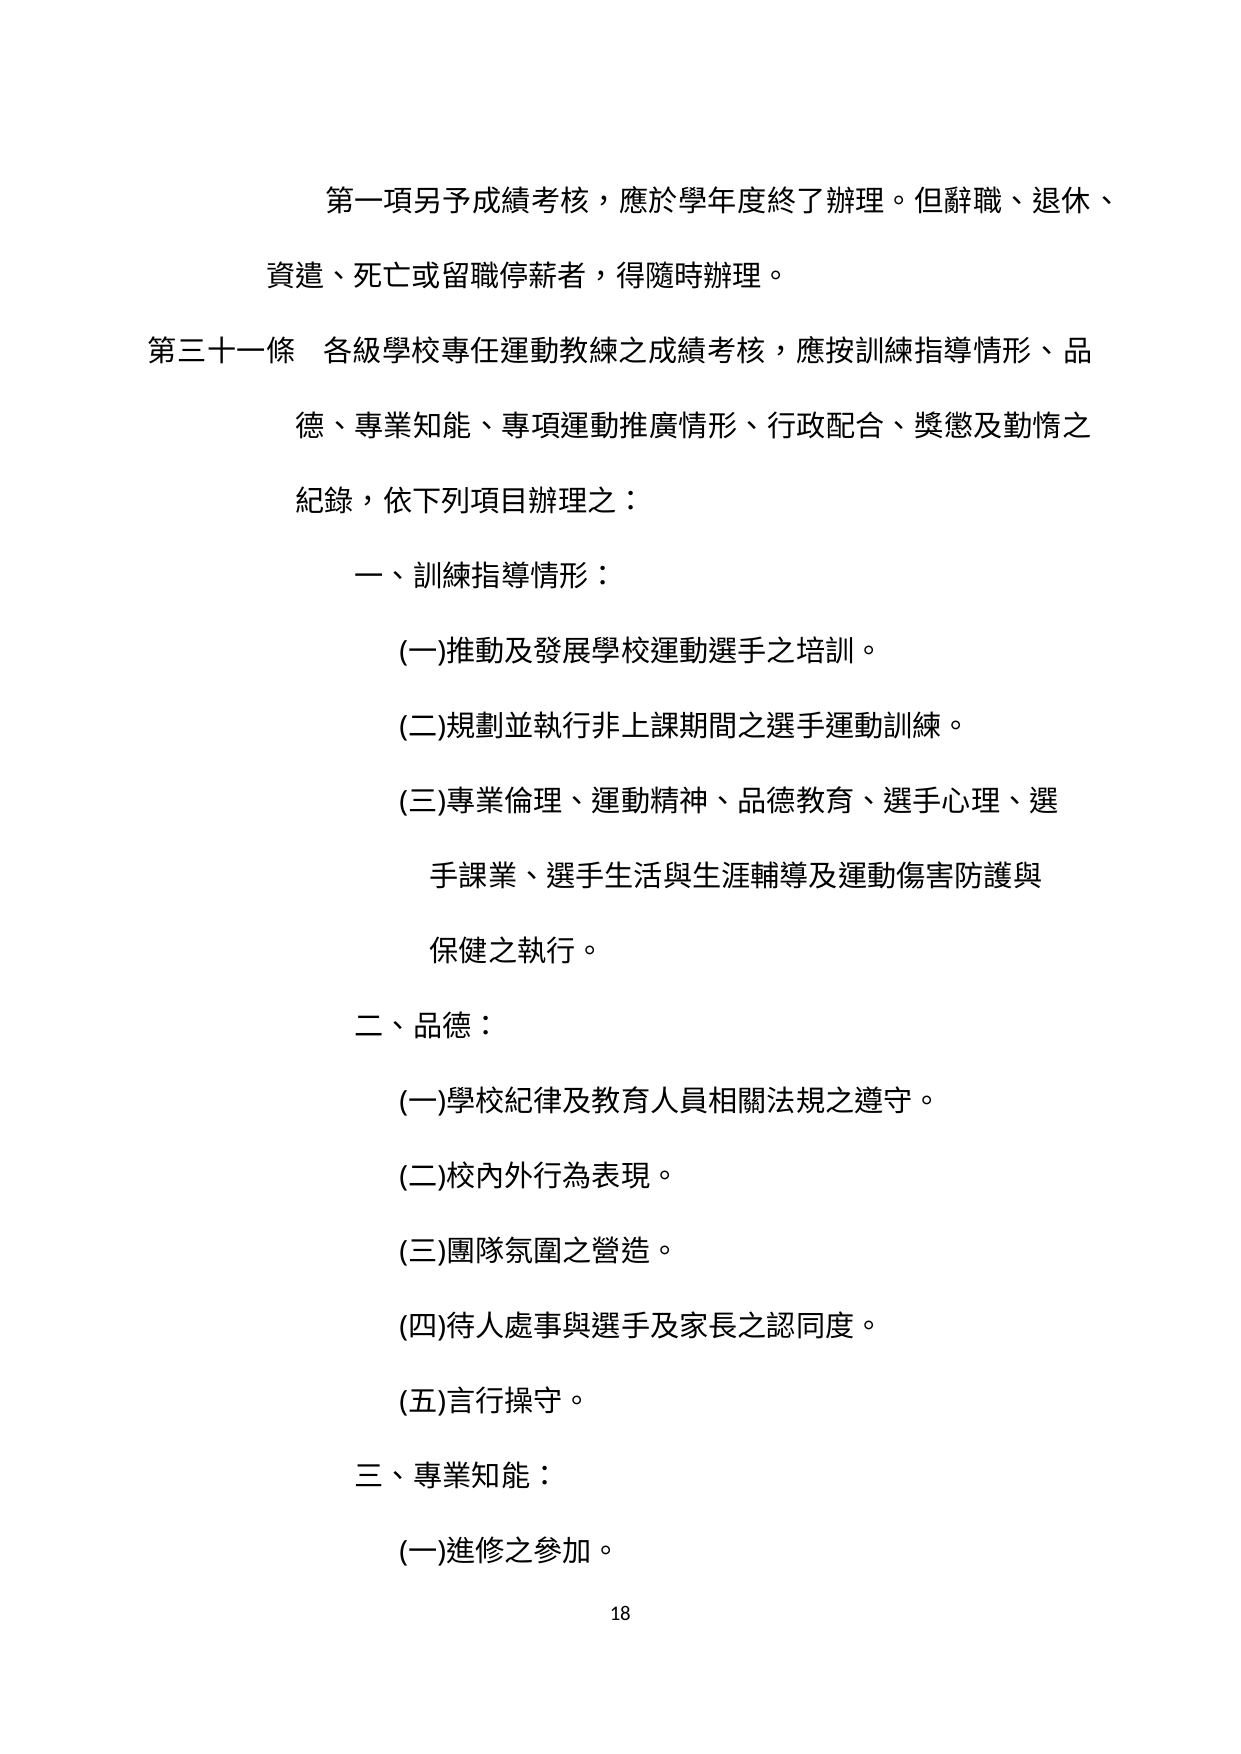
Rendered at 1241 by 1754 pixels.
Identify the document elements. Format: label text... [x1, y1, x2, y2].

list (三)團隊氛圍之營造。 [354, 1211, 1092, 1286]
list (一)進修之參加。 [354, 1511, 1092, 1586]
text 第一項另予成績考核，應於學年度終了辦理。但辭職、退休、資遣、死亡或留職停薪者，得隨時辦理。 [266, 161, 1092, 311]
list (二)規劃並執行非上課期間之選手運動訓練。 [354, 686, 1092, 761]
list 手課業、選手生活與生涯輔導及運動傷害防護與 [354, 836, 1092, 911]
list (一)學校紀律及教育人員相關法規之遵守。 [354, 1061, 1092, 1136]
list 保健之執行。 [354, 911, 1092, 986]
list (二)校內外行為表現。 [354, 1136, 1092, 1211]
list 品德： [354, 986, 1092, 1061]
list (五)言行操守。 [354, 1361, 1092, 1436]
list 專業知能： [354, 1436, 1092, 1511]
list (四)待人處事與選手及家長之認同度。 [354, 1286, 1092, 1361]
list 訓練指導情形： [354, 536, 1092, 611]
list (三)專業倫理、運動精神、品德教育、選手心理、選 [354, 761, 1092, 836]
list (一)推動及發展學校運動選手之培訓。 [354, 611, 1092, 686]
text 第三十一條 各級學校專任運動教練之成績考核，應按訓練指導情形、品德、專業知能、專項運動推廣情形、行政配合、獎懲及勤惰之紀錄，依下列項目辦理之： [148, 311, 1092, 536]
